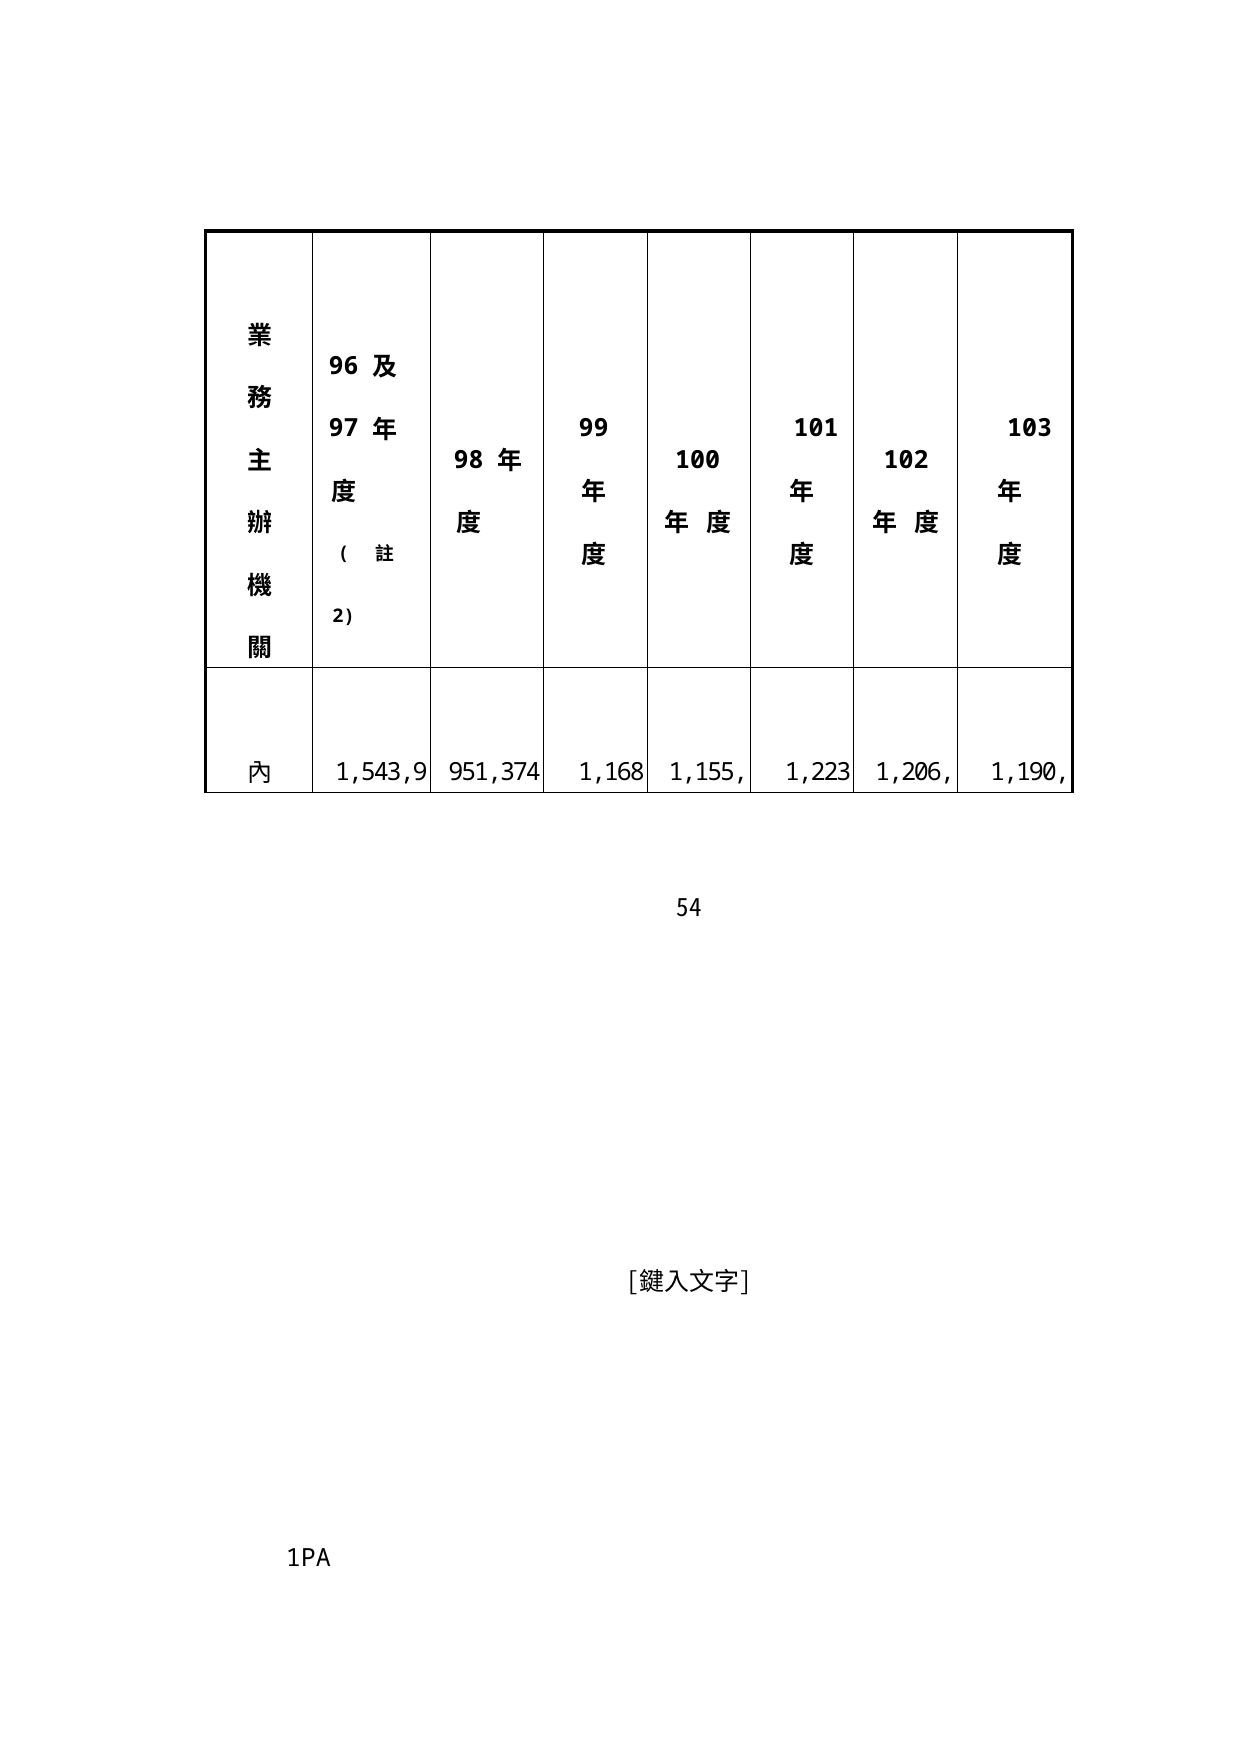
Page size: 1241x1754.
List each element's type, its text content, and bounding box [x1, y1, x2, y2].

table_header 96及97年度(註2) [313, 233, 430, 667]
table_header 100年度 [648, 233, 750, 667]
table_header 業務主辦機關 [207, 233, 312, 667]
table_header 99年度 [544, 233, 647, 667]
table_cell 1,543,9 [313, 668, 430, 792]
table_cell 1,168 [544, 668, 647, 792]
table_header 101年度 [751, 233, 853, 667]
table_cell 1,155, [648, 668, 750, 792]
table_header 103年度 [958, 233, 1071, 667]
table_cell 1,206, [854, 668, 957, 792]
table_cell 內政部 衛生署 [207, 668, 312, 792]
table_cell 951,374 [431, 668, 543, 792]
table_header 102年度 [854, 233, 957, 667]
table_cell 1,190, [958, 668, 1071, 792]
table_cell 1,223 [751, 668, 853, 792]
table_header 98年度 [431, 233, 543, 667]
